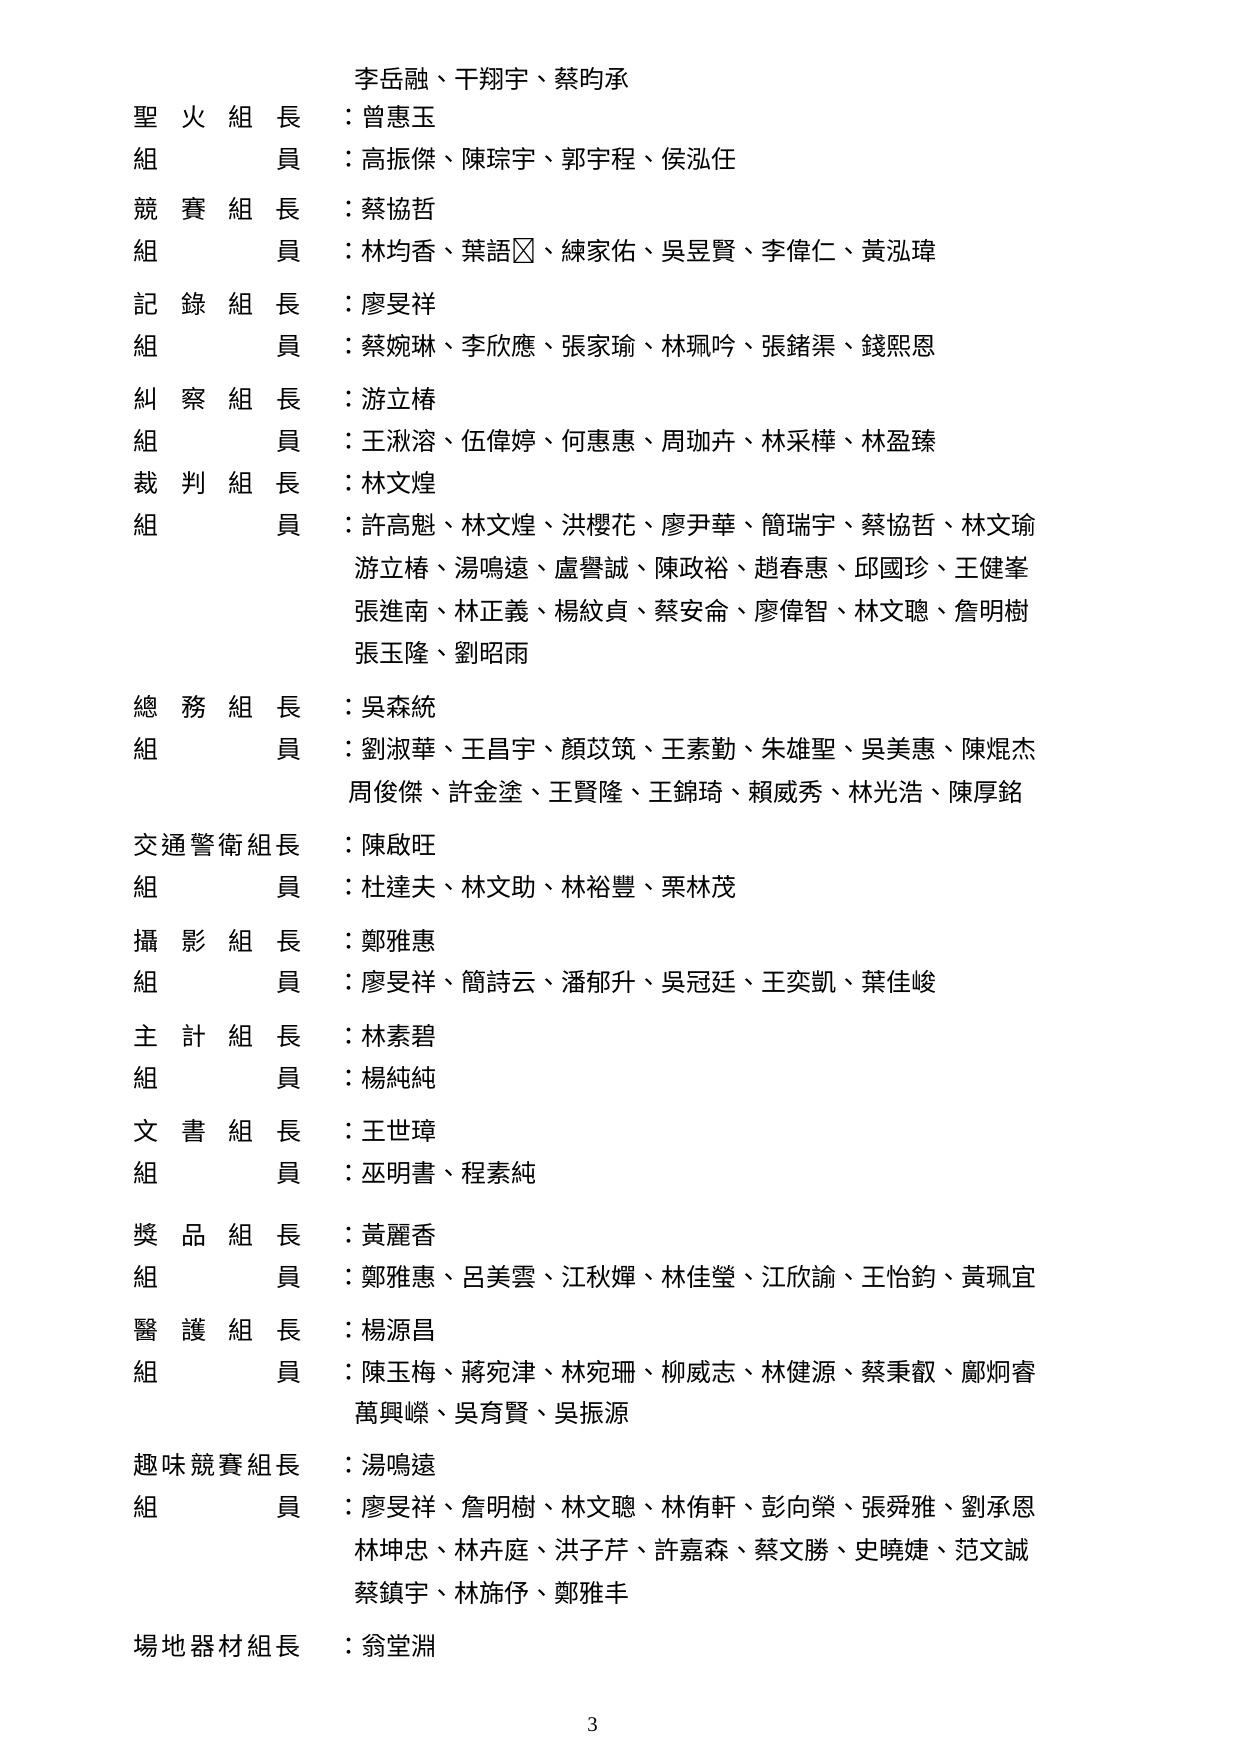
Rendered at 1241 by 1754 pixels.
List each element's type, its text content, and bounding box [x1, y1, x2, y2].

table_cell 組員 [110, 421, 324, 463]
table_cell ：吳森統 [325, 687, 1131, 728]
table_cell ：林均香、葉語、練家佑、吳昱賢、李偉仁、黃泓瑋 [325, 230, 1131, 272]
table_cell [325, 813, 1131, 825]
table_cell 組員 [110, 1487, 324, 1614]
table_cell ：楊純純 [325, 1058, 1131, 1099]
table_cell 攝影組長 [110, 920, 324, 962]
table_cell [110, 1004, 324, 1016]
table_cell 醫護組長 [110, 1310, 324, 1352]
table_cell 裁判組長 [110, 463, 324, 504]
table_cell ：林文煌 [325, 463, 1131, 504]
table_cell 聖火組長 [110, 97, 324, 138]
table_cell ：林素碧 [325, 1016, 1131, 1057]
table_cell ：廖旻祥 [325, 284, 1131, 326]
table_cell [325, 909, 1131, 920]
table_cell ：巫明書、程素純 [325, 1153, 1131, 1194]
table_cell [325, 1203, 1131, 1214]
table_cell 交通警衛組長 [110, 825, 324, 867]
table_cell [325, 1004, 1131, 1016]
table_cell [110, 909, 324, 920]
table_cell ：鄭雅惠 [325, 920, 1131, 962]
table_cell ：游立椿 [325, 379, 1131, 421]
table_cell [325, 1298, 1131, 1310]
table_cell 趣味競賽組長 [110, 1445, 324, 1487]
table_cell 組員 [110, 729, 324, 813]
table_cell ：廖旻祥、簡詩云、潘郁升、吳冠廷、王奕凱、葉佳峻 [325, 962, 1131, 1004]
table_cell 主計組長 [110, 1016, 324, 1057]
table_cell [110, 1433, 324, 1445]
table_cell 組員 [110, 962, 324, 1004]
table_cell 組員 [110, 1153, 324, 1194]
table_cell [110, 1099, 324, 1111]
table_cell [110, 675, 324, 687]
table_cell [110, 1203, 324, 1214]
table_cell 組員 [110, 1058, 324, 1099]
table_cell ：王湫溶、伍偉婷、何惠惠、周珈卉、林采樺、林盈臻 [325, 421, 1131, 463]
table_cell [110, 368, 324, 379]
table_cell [110, 272, 324, 284]
table_cell 總務組長 [110, 687, 324, 728]
table_cell ：劉淑華、王昌宇、顏苡筑、王素勤、朱雄聖、吳美惠、陳焜杰 周俊傑、許金塗、王賢隆、王錦琦、賴威秀、林光浩、陳厚銘 [325, 729, 1131, 813]
table_cell 組員 [110, 867, 324, 908]
table_cell [325, 675, 1131, 687]
table_cell [110, 1195, 324, 1203]
table_cell [325, 1614, 1131, 1626]
table_cell ：蔡協哲 [325, 189, 1131, 230]
table_cell ：王世璋 [325, 1111, 1131, 1153]
table_cell ：黃麗香 [325, 1215, 1131, 1256]
table_cell ：楊源昌 [325, 1310, 1131, 1352]
table_cell 組員 [110, 505, 324, 675]
table_cell 場地器材組長 [110, 1626, 324, 1668]
table_cell [110, 1298, 324, 1310]
table_cell 組員 [110, 139, 324, 180]
table_cell 獎品組長 [110, 1215, 324, 1256]
table_cell ：廖旻祥、詹明樹、林文聰、林侑軒、彭向榮、張舜雅、劉承恩 林坤忠、林卉庭、洪子芹、許嘉森、蔡文勝、史曉婕、范文誠 蔡鎮宇、林旆伃、鄭雅丰 [325, 1487, 1131, 1614]
table_cell ：高振傑、陳琮宇、郭宇程、侯泓任 [325, 139, 1131, 180]
table_cell [325, 1099, 1131, 1111]
table_cell [325, 1195, 1131, 1203]
table_cell ：鄭雅惠、呂美雲、江秋嬋、林佳瑩、江欣諭、王怡鈞、黃珮宜 [325, 1256, 1131, 1298]
table_cell 糾察組長 [110, 379, 324, 421]
table_cell [325, 180, 1131, 188]
table_cell [325, 368, 1131, 379]
table_cell 文書組長 [110, 1111, 324, 1153]
table_cell 組員 [110, 1352, 324, 1433]
table_cell 競賽組長 [110, 189, 324, 230]
table_cell ：蔡婉琳、李欣應、張家瑜、林珮吟、張鍺渠、錢熙恩 [325, 326, 1131, 367]
table_cell 組員 [110, 326, 324, 367]
table_cell [110, 1614, 324, 1626]
table_cell 組員 [110, 1256, 324, 1298]
table_cell ：陳玉梅、蔣宛津、林宛珊、柳威志、林健源、蔡秉叡、鄺炯睿 萬興嶸、吳育賢、吳振源 [325, 1352, 1131, 1433]
table_cell ：曾惠玉 [325, 97, 1131, 138]
table_cell 李岳融、干翔宇、蔡昀承 [325, 59, 1131, 97]
table_cell [110, 813, 324, 825]
table_cell [325, 272, 1131, 284]
table_cell ：翁堂淵 [325, 1626, 1131, 1668]
table_cell [110, 180, 324, 188]
table_cell 記錄組長 [110, 284, 324, 326]
table_cell [325, 1433, 1131, 1445]
table_cell ：杜達夫、林文助、林裕豐、栗林茂 [325, 867, 1131, 908]
table_cell ：許高魁、林文煌、洪櫻花、廖尹華、簡瑞宇、蔡協哲、林文瑜 游立椿、湯鳴遠、盧譽誠、陳政裕、趙春惠、邱國珍、王健峯 張進南、林正義、楊紋貞、蔡安侖、廖偉智、林文聰、詹明樹 張玉隆、劉昭雨 [325, 505, 1131, 675]
table_cell [110, 59, 324, 97]
table_cell ：湯鳴遠 [325, 1445, 1131, 1487]
table_cell ：陳啟旺 [325, 825, 1131, 867]
table_cell 組員 [110, 230, 324, 272]
